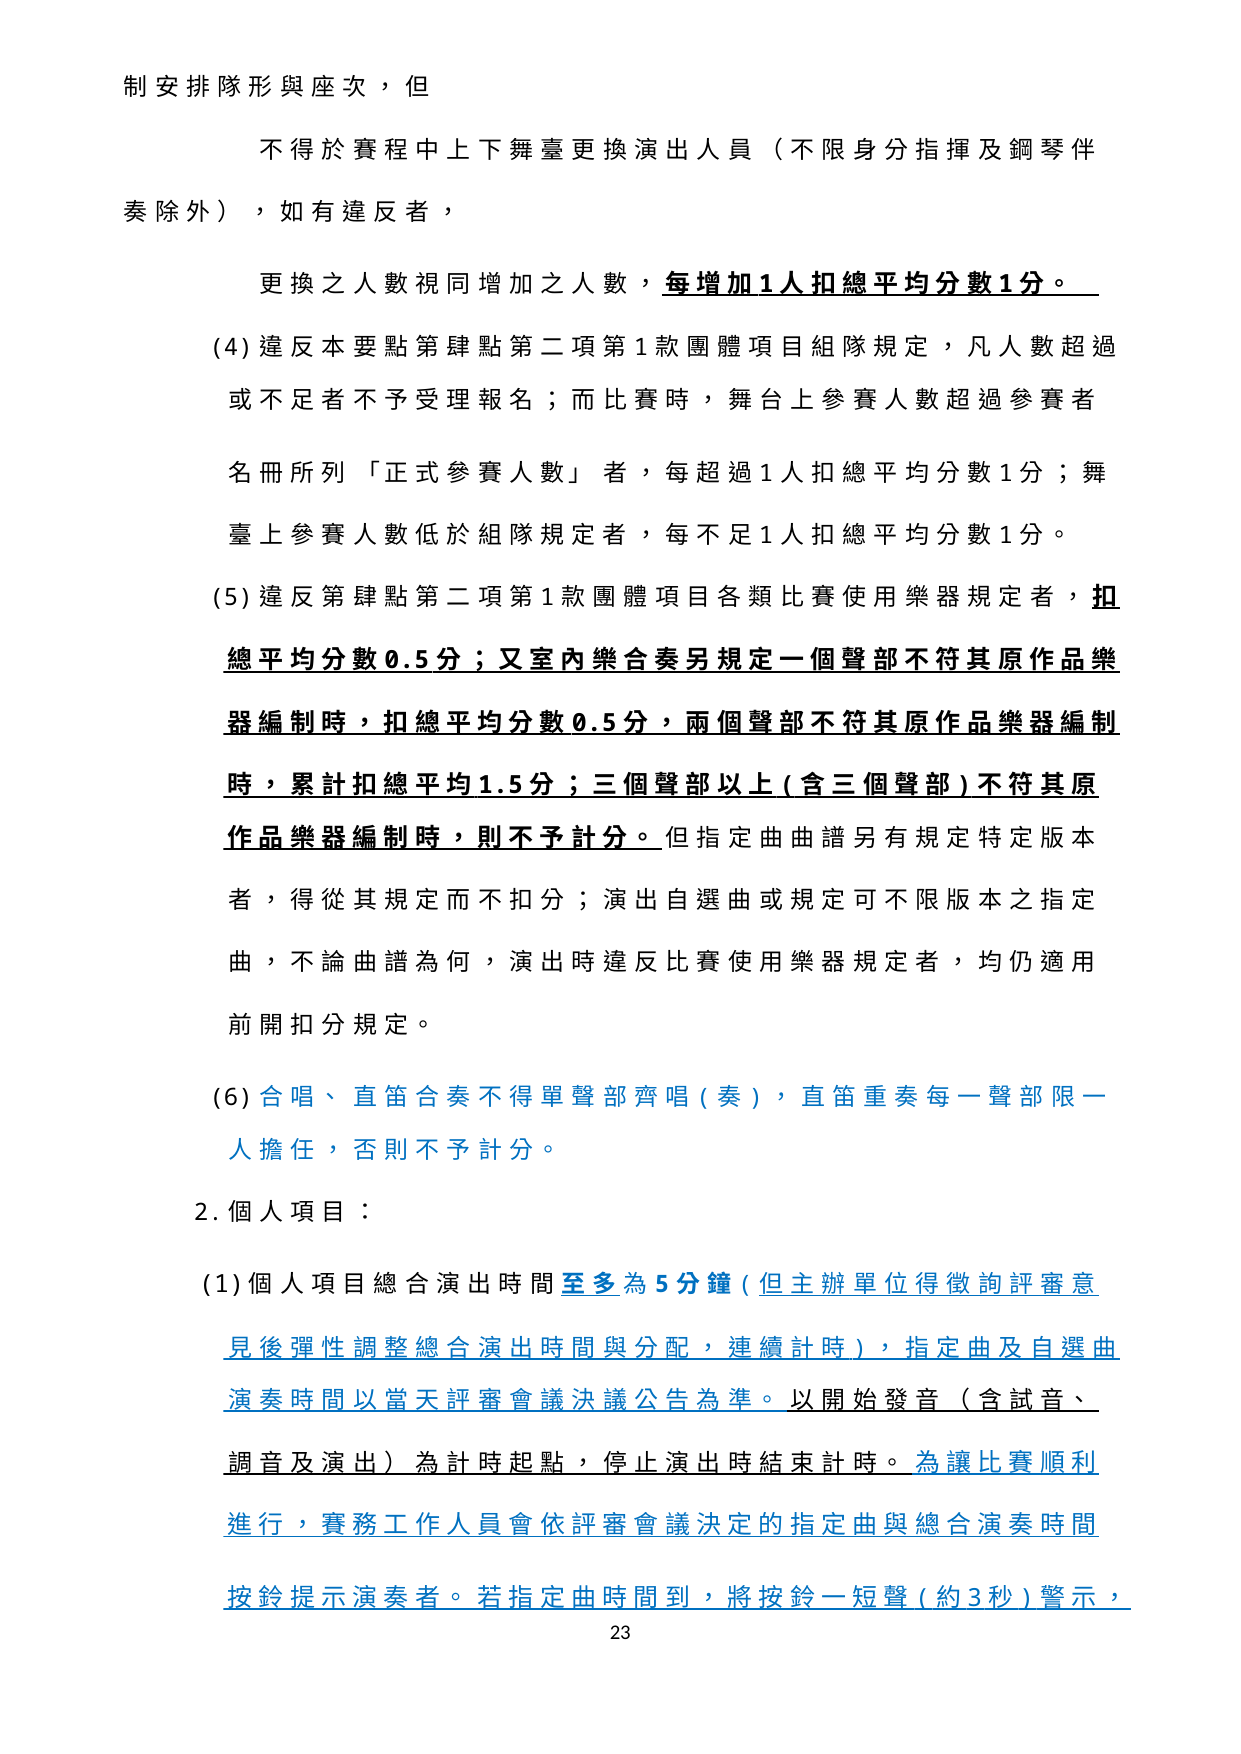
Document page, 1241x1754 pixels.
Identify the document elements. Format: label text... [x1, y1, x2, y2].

text (1)個人項目總合演出時間至多為5分鐘(但主辦單位得徵詢評審意見後彈性調整總合演出時間與分配，連續計時)，指定曲及自選曲演奏時間以當天評審會議決議公告為準。以開始發音（含試音、調音及演出）為計時起點，停止演出時結束計時。為讓比賽順利進行，賽務工作人員會依評審會議決定的指定曲與總合演奏時間按鈴提示演奏者。若指定曲時間到，將按鈴一短聲(約3秒)警示，響鈴後應立即停止演奏指定曲，並接續演奏自選曲。若指定曲在規定時間內演奏完，則不會按鈴(一短聲)警示，請接續演奏自選曲。總合演奏時間到，將按鈴一長聲(約5秒)，響鈴應立即停止演奏。凡繼續演奏者即予扣分，逾時每1分鐘扣總平均分數0.5分，不滿1分鐘以1分鐘計，依此類推。 [179, 1231, 1120, 1606]
text (5)違反第肆點第二項第1款團體項目各類比賽使用樂器規定者，扣總平均分數0.5分；又室內樂合奏另規定一個聲部不符其原作品樂器編制時，扣總平均分數0.5分，兩個聲部不符其原作品樂器編制時，累計扣總平均1.5分；三個聲部以上(含三個聲部)不符其原作品樂器編制時，則不予計分。但指定曲曲譜另有規定特定版本者，得從其規定而不扣分；演出自選曲或規定可不限版本之指定曲，不論曲譜為何，演出時違反比賽使用樂器規定者，均仍適用前開扣分規定。 [120, 543, 1120, 1043]
text (6)合唱、直笛合奏不得單聲部齊唱(奏)，直笛重奏每一聲部限一人擔任，否則不予計分。 [120, 1043, 1120, 1168]
text 2.個人項目： [120, 1168, 1120, 1231]
text 更換之人數視同增加之人數，每增加1人扣總平均分數1分。 [120, 231, 1120, 293]
text 制安排隊形與座次，但 [120, 43, 1120, 106]
text (4)違反本要點第肆點第二項第1款團體項目組隊規定，凡人數超過或不足者不予受理報名；而比賽時，舞台上參賽人數超過參賽者名冊所列「正式參賽人數」者，每超過1人扣總平均分數1分；舞臺上參賽人數低於組隊規定者，每不足1人扣總平均分數1分。 [120, 293, 1120, 543]
text 不得於賽程中上下舞臺更換演出人員（不限身分指揮及鋼琴伴奏除外），如有違反者， [120, 106, 1120, 231]
